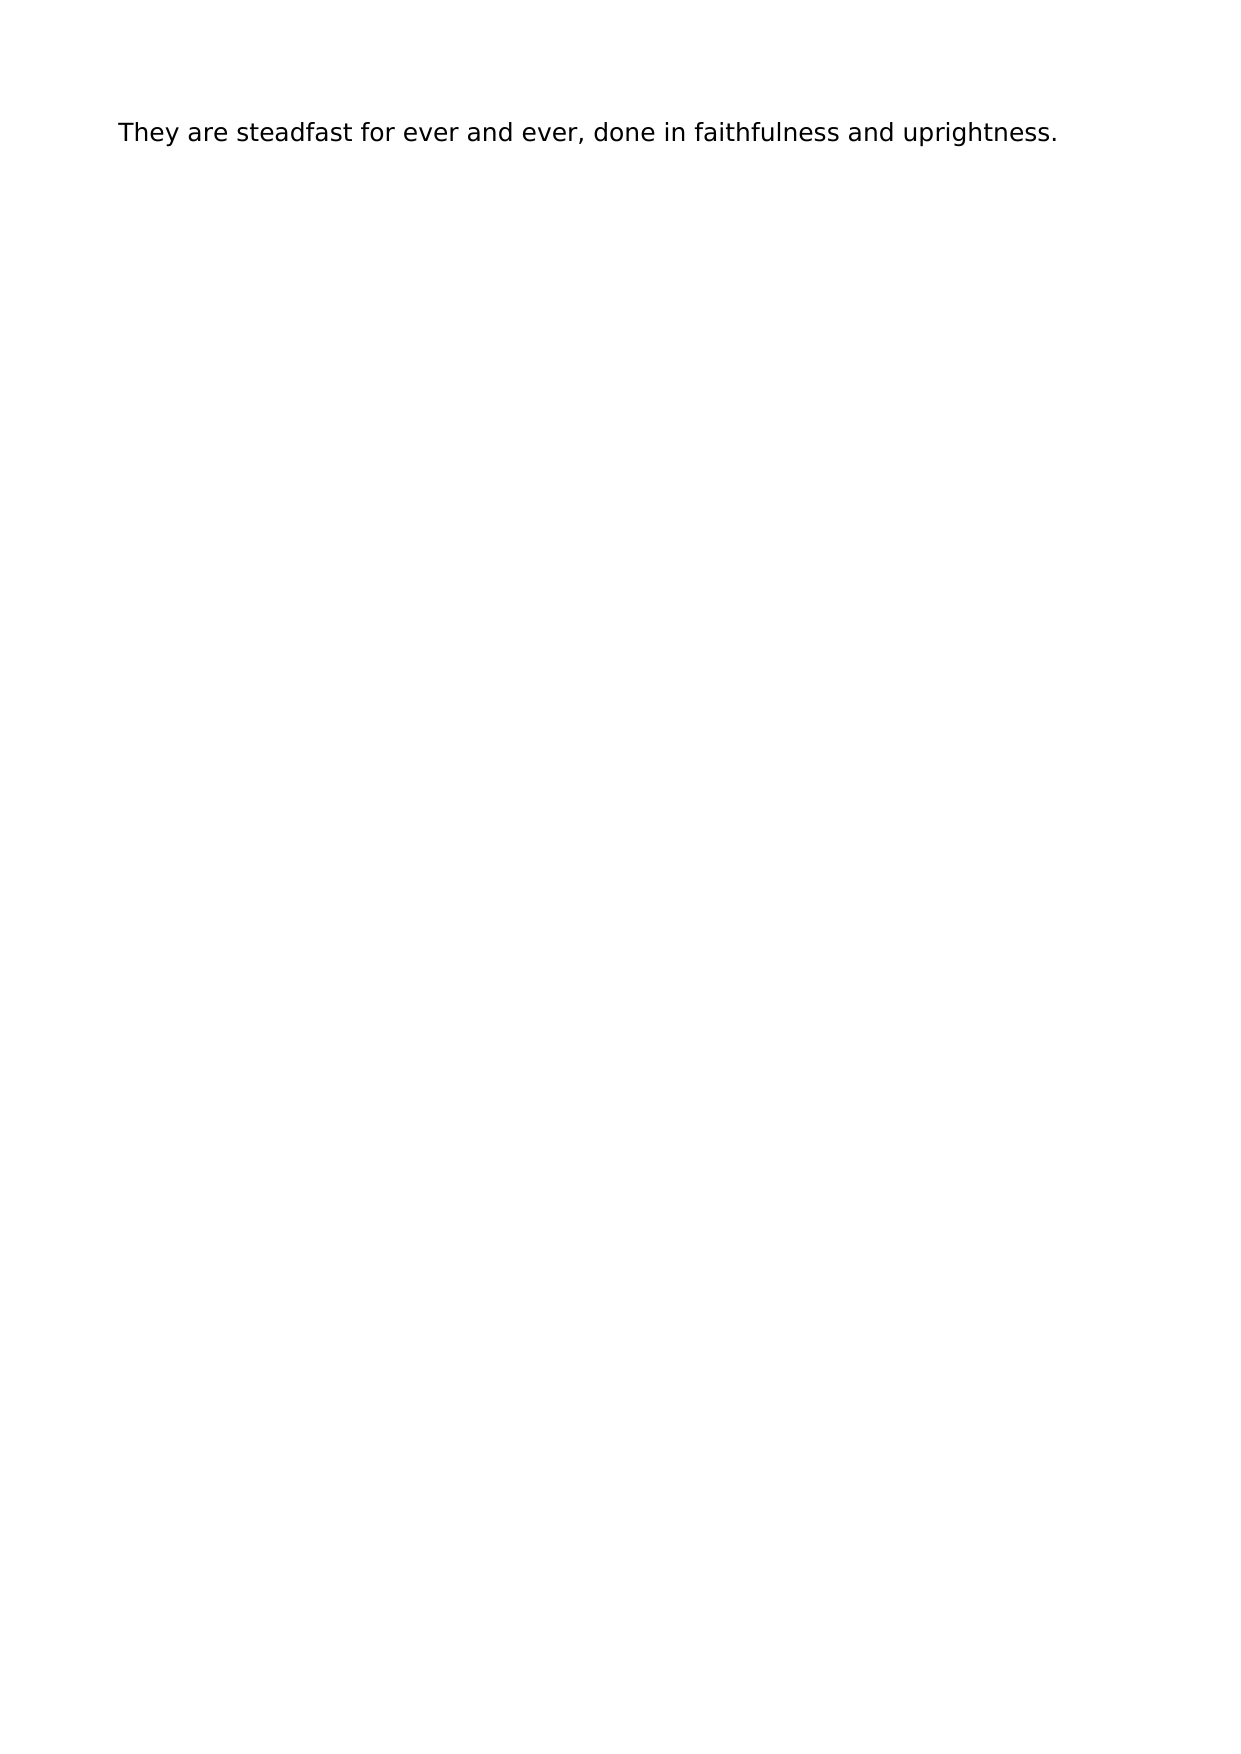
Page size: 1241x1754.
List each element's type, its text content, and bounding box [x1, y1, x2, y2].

text They are steadfast for ever and ever, done in faithfulness and uprightness. [118, 118, 1122, 147]
